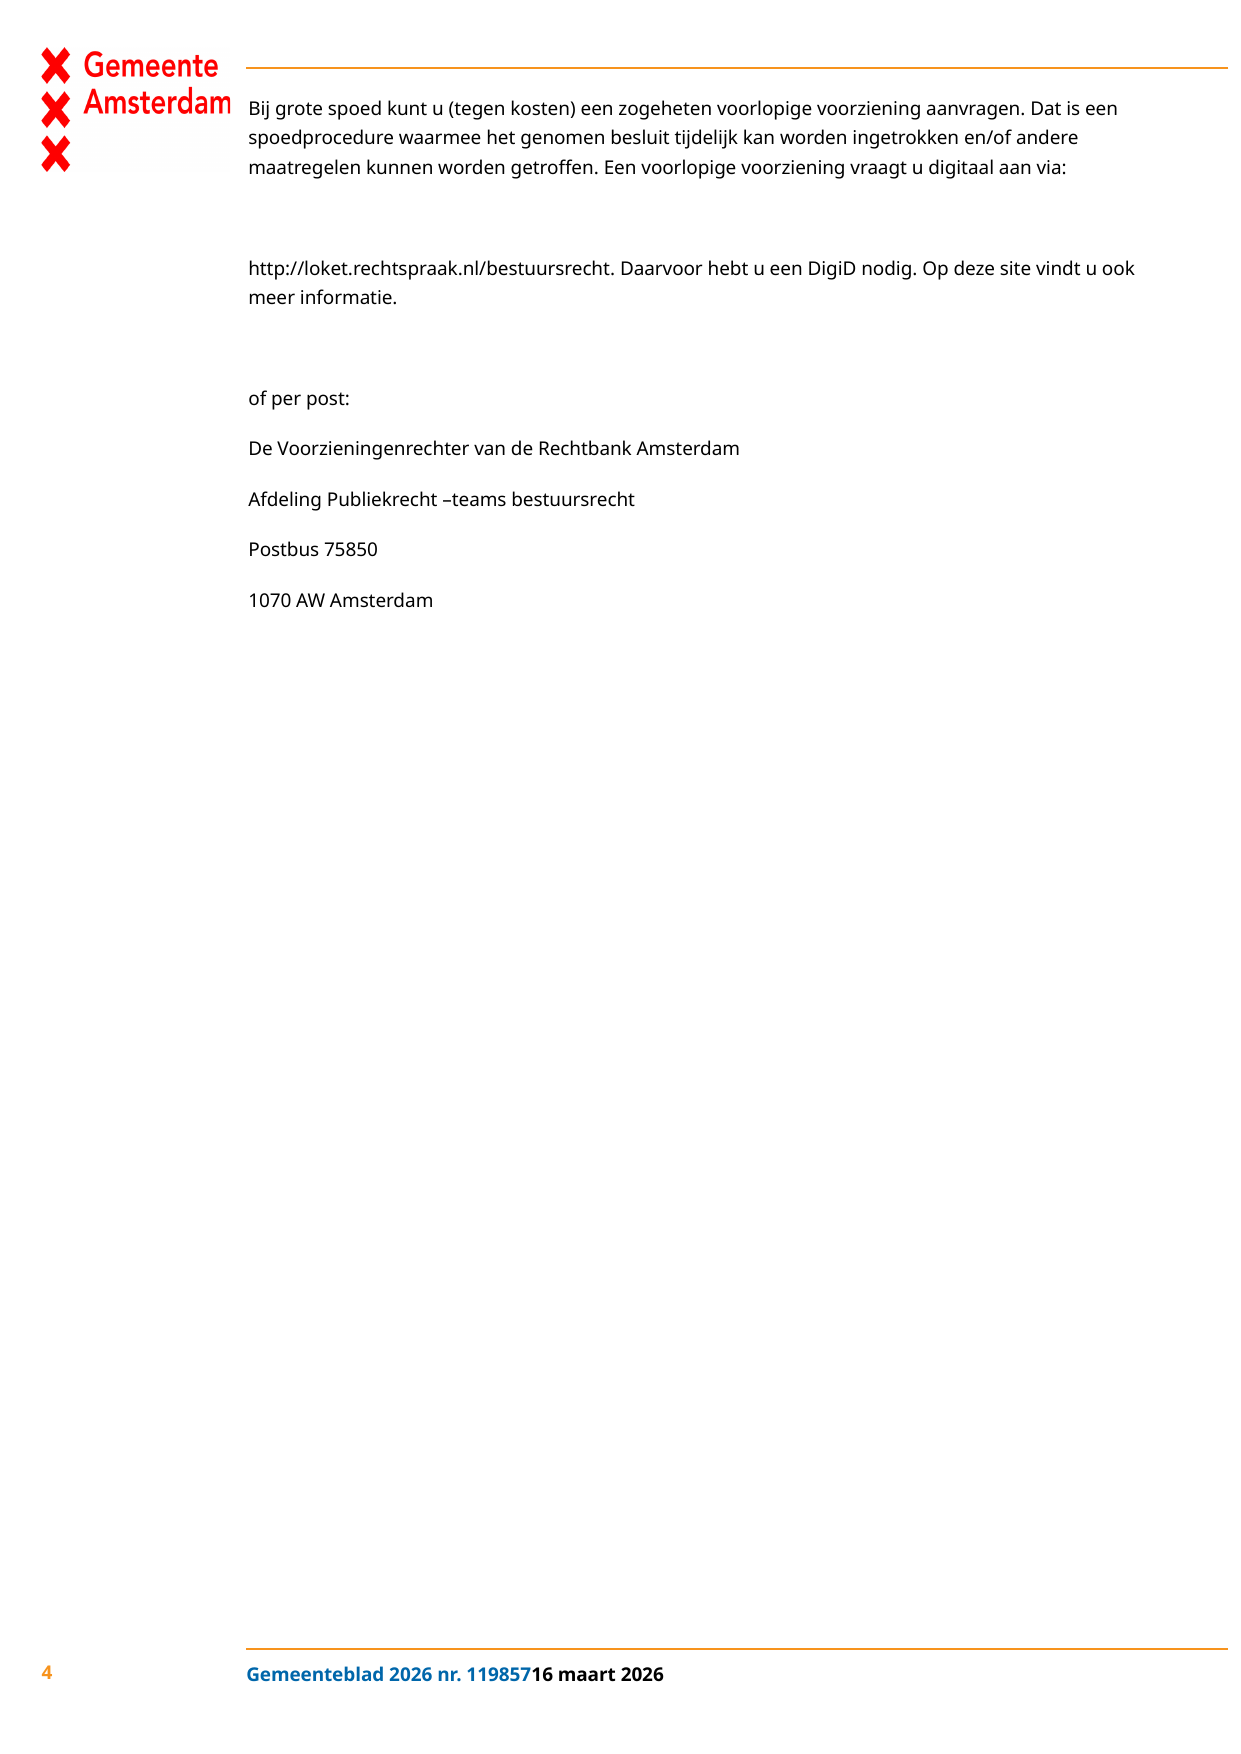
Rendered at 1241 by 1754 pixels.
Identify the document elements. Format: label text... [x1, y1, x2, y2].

text Afdeling Publiekrecht –teams bestuursrecht [248, 486, 1152, 512]
text Postbus 75850 [248, 536, 1152, 562]
text 1070 AW Amsterdam [248, 587, 1152, 613]
picture [41, 47, 231, 172]
text De Voorzieningenrechter van de Rechtbank Amsterdam [248, 436, 1152, 461]
text Bij grote spoed kunt u (tegen kosten) een zogeheten voorlopige voorziening aanvragen. Dat is een spoedprocedure waarmee het genomen besluit tijdelijk kan worden ingetrokken en/of andere maatregelen kunnen worden getroffen. Een voorlopige voorziening vraagt u digitaal aan via: [248, 95, 1152, 180]
text of per post: [248, 385, 1152, 411]
text http://loket.rechtspraak.nl/bestuursrecht. Daarvoor hebt u een DigiD nodig. Op deze site vindt u ook meer informatie. [248, 255, 1152, 310]
